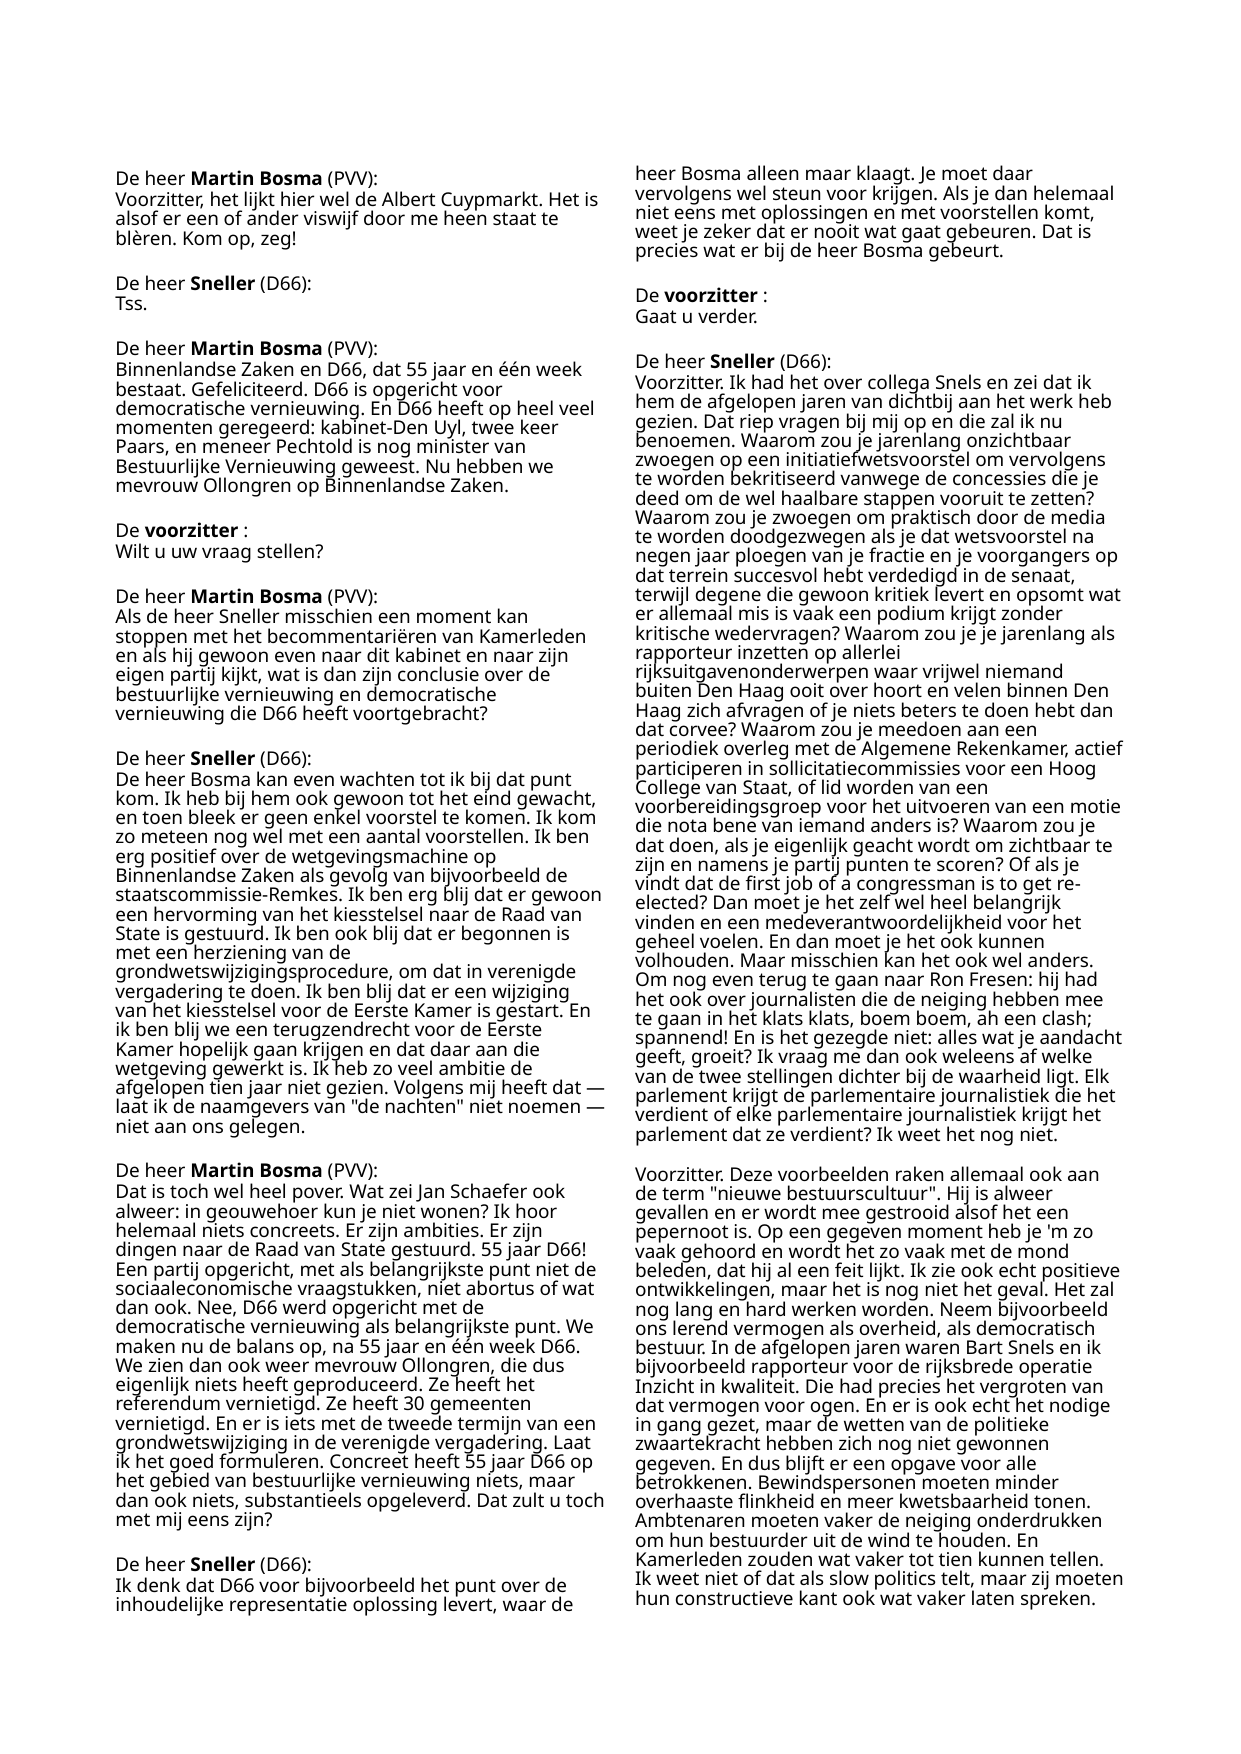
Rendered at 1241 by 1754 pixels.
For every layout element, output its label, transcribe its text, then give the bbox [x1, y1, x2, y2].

text Tss. [115, 295, 605, 315]
text Voorzitter. Deze voorbeelden raken allemaal ook aan de term "nieuwe bestuurscultuur". Hij is alweer gevallen en er wordt mee gestrooid alsof het een pepernoot is. Op een gegeven moment heb je 'm zo vaak gehoord en wordt het zo vaak met de mond beleden, dat hij al een feit lijkt. Ik zie ook echt positieve ontwikkelingen, maar het is nog niet het geval. Het zal nog lang en hard werken worden. Neem bijvoorbeeld ons lerend vermogen als overheid, als democratisch bestuur. In de afgelopen jaren waren Bart Snels en ik bijvoorbeeld rapporteur voor de rijksbrede operatie Inzicht in kwaliteit. Die had precies het vergroten van dat vermogen voor ogen. En er is ook echt het nodige in gang gezet, maar de wetten van de politieke zwaartekracht hebben zich nog niet gewonnen gegeven. En dus blijft er een opgave voor alle betrokkenen. Bewindspersonen moeten minder overhaaste flinkheid en meer kwetsbaarheid tonen. Ambtenaren moeten vaker de neiging onderdrukken om hun bestuurder uit de wind te houden. En Kamerleden zouden wat vaker tot tien kunnen tellen. Ik weet niet of dat als slow politics telt, maar zij moeten hun constructieve kant ook wat vaker laten spreken. [635, 1166, 1125, 1609]
text De heer Martin Bosma (PVV): [115, 336, 605, 361]
text De heer Martin Bosma (PVV): [115, 165, 605, 191]
text De heer Bosma kan even wachten tot ik bij dat punt kom. Ik heb bij hem ook gewoon tot het eind gewacht, en toen bleek er geen enkel voorstel te komen. Ik kom zo meteen nog wel met een aantal voorstellen. Ik ben erg positief over de wetgevingsmachine op Binnenlandse Zaken als gevolg van bijvoorbeeld de staatscommissie-Remkes. Ik ben erg blij dat er gewoon een hervorming van het kiesstelsel naar de Raad van State is gestuurd. Ik ben ook blij dat er begonnen is met een herziening van de grondwetswijzigingsprocedure, om dat in verenigde vergadering te doen. Ik ben blij dat er een wijziging van het kiesstelsel voor de Eerste Kamer is gestart. En ik ben blij we een terugzendrecht voor de Eerste Kamer hopelijk gaan krijgen en dat daar aan die wetgeving gewerkt is. Ik heb zo veel ambitie de afgelopen tien jaar niet gezien. Volgens mij heeft dat — laat ik de naamgevers van "de nachten" niet noemen — niet aan ons gelegen. [115, 771, 605, 1137]
text heer Bosma alleen maar klaagt. Je moet daar vervolgens wel steun voor krijgen. Als je dan helemaal niet eens met oplossingen en met voorstellen komt, weet je zeker dat er nooit wat gaat gebeuren. Dat is precies wat er bij de heer Bosma gebeurt. [635, 165, 1125, 262]
text De heer Martin Bosma (PVV): [115, 1158, 605, 1183]
text Dat is toch wel heel pover. Wat zei Jan Schaefer ook alweer: in geouwehoer kun je niet wonen? Ik hoor helemaal niets concreets. Er zijn ambities. Er zijn dingen naar de Raad van State gestuurd. 55 jaar D66! Een partij opgericht, met als belangrijkste punt niet de sociaaleconomische vraagstukken, niet abortus of wat dan ook. Nee, D66 werd opgericht met de democratische vernieuwing als belangrijkste punt. We maken nu de balans op, na 55 jaar en één week D66. We zien dan ook weer mevrouw Ollongren, die dus eigenlijk niets heeft geproduceerd. Ze heeft het referendum vernietigd. Ze heeft 30 gemeenten vernietigd. En er is iets met de tweede termijn van een grondwetswijziging in de verenigde vergadering. Laat ik het goed formuleren. Concreet heeft 55 jaar D66 op het gebied van bestuurlijke vernieuwing niets, maar dan ook niets, substantieels opgeleverd. Dat zult u toch met mij eens zijn? [115, 1183, 605, 1530]
text De voorzitter : [635, 282, 1125, 308]
text Binnenlandse Zaken en D66, dat 55 jaar en één week bestaat. Gefeliciteerd. D66 is opgericht voor democratische vernieuwing. En D66 heeft op heel veel momenten geregeerd: kabinet-Den Uyl, twee keer Paars, en meneer Pechtold is nog minister van Bestuurlijke Vernieuwing geweest. Nu hebben we mevrouw Ollongren op Binnenlandse Zaken. [115, 361, 605, 496]
text De heer Sneller (D66): [115, 270, 605, 295]
text De heer Martin Bosma (PVV): [115, 583, 605, 608]
text De heer Sneller (D66): [635, 348, 1125, 374]
text Als de heer Sneller misschien een moment kan stoppen met het becommentariëren van Kamerleden en als hij gewoon even naar dit kabinet en naar zijn eigen partij kijkt, wat is dan zijn conclusie over de bestuurlijke vernieuwing en democratische vernieuwing die D66 heeft voortgebracht? [115, 608, 605, 724]
text Ik denk dat D66 voor bijvoorbeeld het punt over de inhoudelijke representatie oplossing levert, waar de [115, 1577, 605, 1615]
text Voorzitter. Ik had het over collega Snels en zei dat ik hem de afgelopen jaren van dichtbij aan het werk heb gezien. Dat riep vragen bij mij op en die zal ik nu benoemen. Waarom zou je jarenlang onzichtbaar zwoegen op een initiatiefwetsvoorstel om vervolgens te worden bekritiseerd vanwege de concessies die je deed om de wel haalbare stappen vooruit te zetten? Waarom zou je zwoegen om praktisch door de media te worden doodgezwegen als je dat wetsvoorstel na negen jaar ploegen van je fractie en je voorgangers op dat terrein succesvol hebt verdedigd in de senaat, terwijl degene die gewoon kritiek levert en opsomt wat er allemaal mis is vaak een podium krijgt zonder kritische wedervragen? Waarom zou je je jarenlang als rapporteur inzetten op allerlei rijksuitgavenonderwerpen waar vrijwel niemand buiten Den Haag ooit over hoort en velen binnen Den Haag zich afvragen of je niets beters te doen hebt dan dat corvee? Waarom zou je meedoen aan een periodiek overleg met de Algemene Rekenkamer, actief participeren in sollicitatiecommissies voor een Hoog College van Staat, of lid worden van een voorbereidingsgroep voor het uitvoeren van een motie die nota bene van iemand anders is? Waarom zou je dat doen, als je eigenlijk geacht wordt om zichtbaar te zijn en namens je partij punten te scoren? Of als je vindt dat de first job of a congressman is to get re-elected? Dan moet je het zelf wel heel belangrijk vinden en een medeverantwoordelijkheid voor het geheel voelen. En dan moet je het ook kunnen volhouden. Maar misschien kan het ook wel anders. Om nog even terug te gaan naar Ron Fresen: hij had het ook over journalisten die de neiging hebben mee te gaan in het klats klats, boem boem, ah een clash; spannend! En is het gezegde niet: alles wat je aandacht geeft, groeit? Ik vraag me dan ook weleens af welke van de twee stellingen dichter bij de waarheid ligt. Elk parlement krijgt de parlementaire journalistiek die het verdient of elke parlementaire journalistiek krijgt het parlement dat ze verdient? Ik weet het nog niet. [635, 374, 1125, 1145]
text Gaat u verder. [635, 308, 1125, 327]
text De heer Sneller (D66): [115, 1551, 605, 1577]
text De voorzitter : [115, 517, 605, 543]
text De heer Sneller (D66): [115, 745, 605, 771]
text Voorzitter, het lijkt hier wel de Albert Cuypmarkt. Het is alsof er een of ander viswijf door me heen staat te blèren. Kom op, zeg! [115, 191, 605, 249]
text Wilt u uw vraag stellen? [115, 543, 605, 562]
